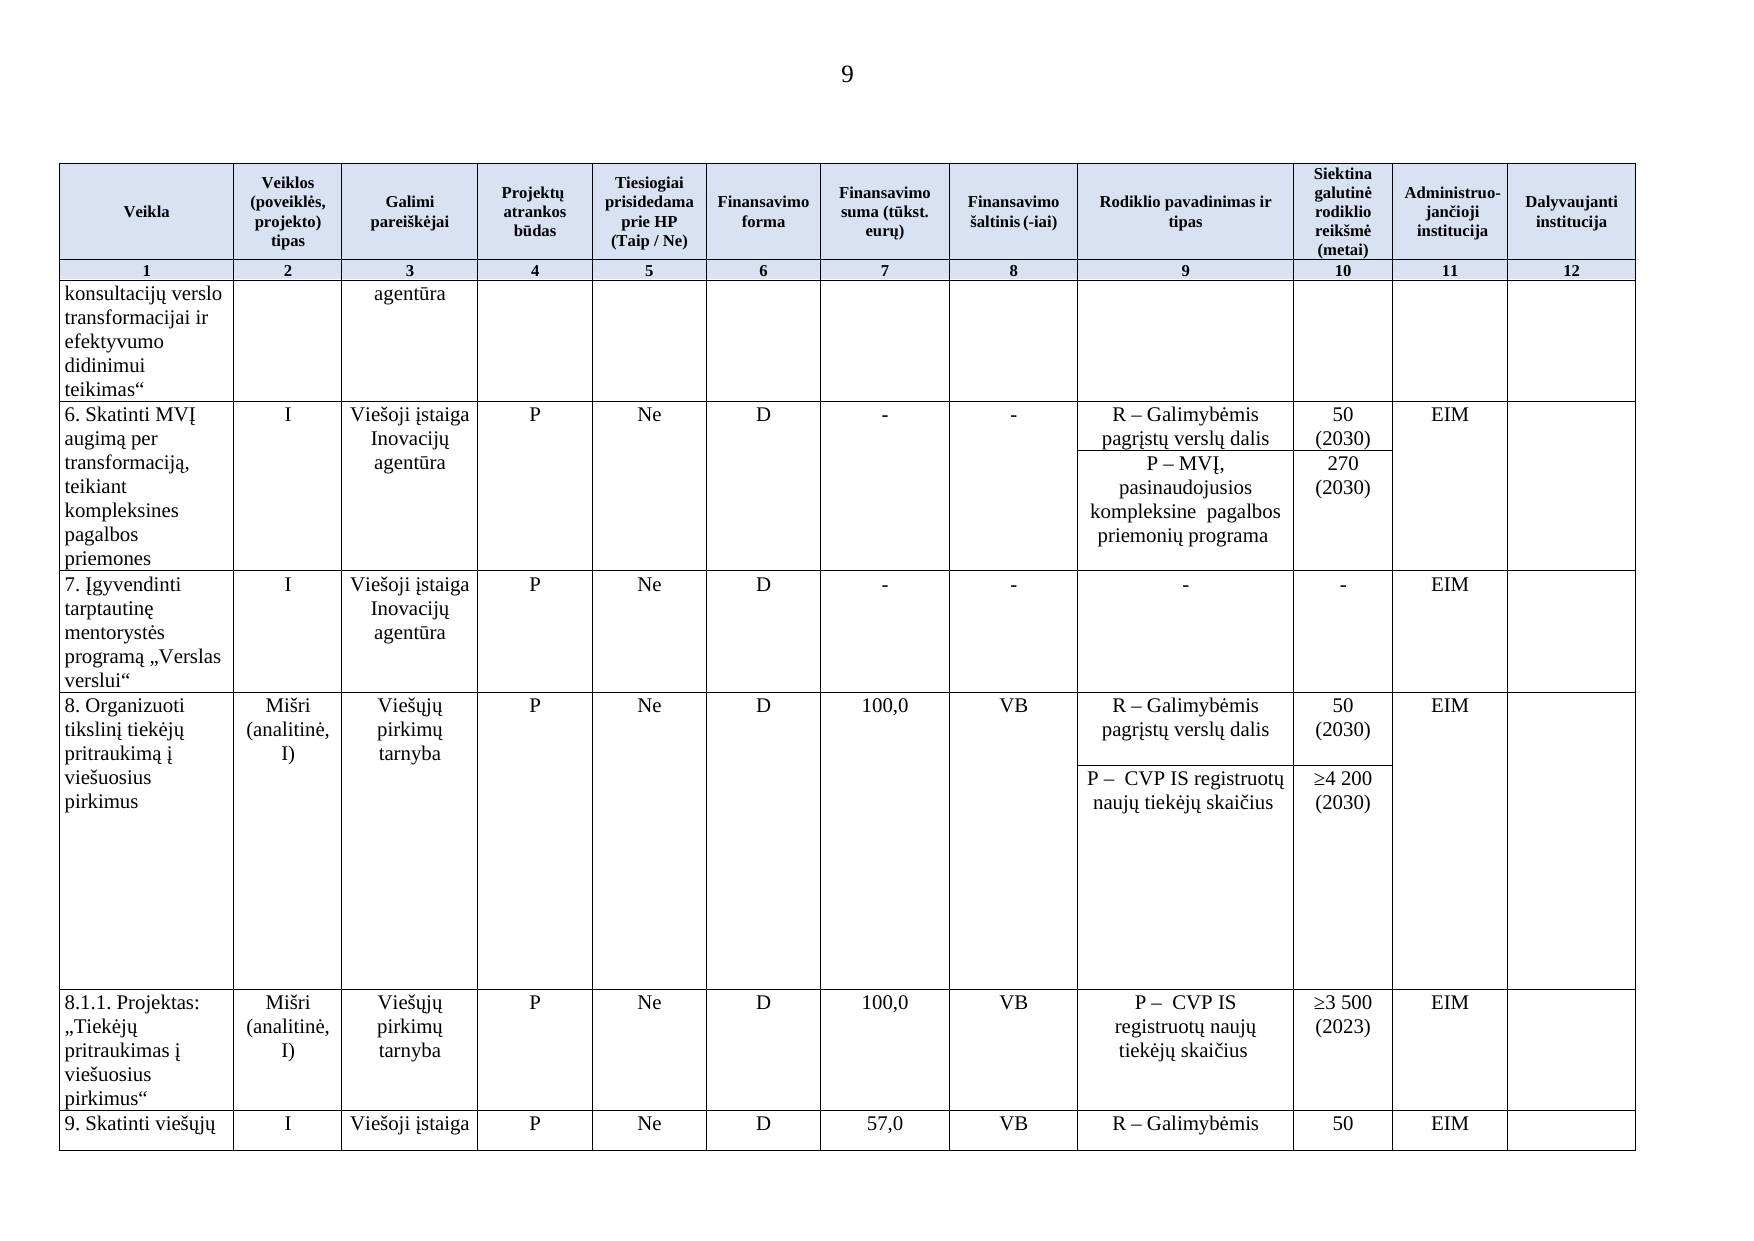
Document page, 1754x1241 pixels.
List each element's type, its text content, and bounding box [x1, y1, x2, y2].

table_cell [1508, 402, 1635, 570]
table_header Administruo-jančioji institucija [1393, 164, 1507, 259]
table_cell Viešoji įstaiga Inovacijų agentūra [342, 571, 477, 692]
table_cell - [821, 402, 949, 570]
table_cell EIM [1393, 1111, 1507, 1150]
table_cell P [478, 1111, 592, 1150]
table_cell - [950, 571, 1077, 692]
table_cell 50 (2030) [1294, 402, 1392, 450]
table_cell D [707, 1111, 820, 1150]
table_cell VB [950, 693, 1077, 989]
table_cell Viešoji įstaiga [342, 1111, 477, 1150]
table_header Veikla [60, 164, 233, 259]
table_cell 8. Organizuoti tikslinį tiekėjų pritraukimą į viešuosius pirkimus [60, 693, 233, 989]
table_header Projektų atrankos būdas [478, 164, 592, 259]
table_cell P [478, 990, 592, 1110]
table_cell [707, 281, 820, 401]
table_cell VB [950, 990, 1077, 1110]
table_cell ≥3 500 (2023) [1294, 990, 1392, 1110]
table_header Galimi pareiškėjai [342, 164, 477, 259]
table_cell P [478, 402, 592, 570]
table_header Finansavimo šaltinis (-iai) [950, 164, 1077, 259]
table_cell 57,0 [821, 1111, 949, 1150]
table_cell 9. Skatinti viešųjų [60, 1111, 233, 1150]
table_cell EIM [1393, 571, 1507, 692]
table_cell I [234, 1111, 341, 1150]
table_cell 50 (2030) [1294, 693, 1392, 765]
table_cell Mišri (analitinė, I) [234, 693, 341, 989]
table_cell [234, 281, 341, 401]
table_cell Viešoji įstaiga Inovacijų agentūra [342, 402, 477, 570]
table_cell [1393, 281, 1507, 401]
table_header Finansavimo suma (tūkst. eurų) [821, 164, 949, 259]
table_cell 8.1.1. Projektas: „Tiekėjų pritraukimas į viešuosius pirkimus“ [60, 990, 233, 1110]
table_cell [1508, 990, 1635, 1110]
table_cell Mišri (analitinė, I) [234, 990, 341, 1110]
table_cell ≥4 200 (2030) [1294, 766, 1392, 989]
table_cell Ne [593, 571, 706, 692]
table_cell [1508, 693, 1635, 989]
table_cell EIM [1393, 990, 1507, 1110]
table_cell 50 [1294, 1111, 1392, 1150]
table_cell D [707, 693, 820, 989]
table_cell P – MVĮ, pasinaudojusios kompleksine pagalbos priemonių programa [1078, 451, 1293, 570]
table_cell [478, 281, 592, 401]
table_cell 6. Skatinti MVĮ augimą per transformaciją, teikiant kompleksines pagalbos priemones [60, 402, 233, 570]
table_cell - [1294, 571, 1392, 692]
table_cell D [707, 990, 820, 1110]
table_cell [1508, 571, 1635, 692]
table_cell Ne [593, 693, 706, 989]
table_cell 2 [234, 260, 341, 279]
table_cell R – Galimybėmis pagrįstų verslų dalis [1078, 402, 1293, 450]
table_cell R – Galimybėmis [1078, 1111, 1293, 1150]
table_header Siektina galutinė rodiklio reikšmė (metai) [1294, 164, 1392, 259]
table_cell Ne [593, 990, 706, 1110]
table_cell P [478, 571, 592, 692]
table_cell [1294, 281, 1392, 401]
table_cell EIM [1393, 402, 1507, 570]
table_cell 6 [707, 260, 820, 279]
table_cell I [234, 402, 341, 570]
table_cell 270 (2030) [1294, 451, 1392, 570]
table_header Rodiklio pavadinimas ir tipas [1078, 164, 1293, 259]
table_cell D [707, 402, 820, 570]
table_header Dalyvaujanti institucija [1508, 164, 1635, 259]
table_header Tiesiogiai prisidedama prie HP (Taip / Ne) [593, 164, 706, 259]
table_cell 8 [950, 260, 1077, 279]
table_header Finansavimo forma [707, 164, 820, 259]
table_cell [821, 281, 949, 401]
table_cell 4 [478, 260, 592, 279]
table_cell I [234, 571, 341, 692]
table_cell 12 [1508, 260, 1635, 279]
table_cell VB [950, 1111, 1077, 1150]
table_cell 11 [1393, 260, 1507, 279]
table_cell P – CVP IS registruotų naujų tiekėjų skaičius [1078, 990, 1293, 1110]
table_cell EIM [1393, 693, 1507, 989]
table_cell agentūra [342, 281, 477, 401]
table_cell Viešųjų pirkimų tarnyba [342, 693, 477, 989]
table_cell Ne [593, 1111, 706, 1150]
table_cell 5 [593, 260, 706, 279]
table_cell R – Galimybėmis pagrįstų verslų dalis [1078, 693, 1293, 765]
table_cell D [707, 571, 820, 692]
table_cell Viešųjų pirkimų tarnyba [342, 990, 477, 1110]
table_cell P – CVP IS registruotų naujų tiekėjų skaičius [1078, 766, 1293, 989]
table_cell Ne [593, 402, 706, 570]
table_cell 9 [1078, 260, 1293, 279]
table_cell - [950, 402, 1077, 570]
table_cell 100,0 [821, 693, 949, 989]
table_cell konsultacijų verslo transformacijai ir efektyvumo didinimui teikimas“ [60, 281, 233, 401]
table_cell 7 [821, 260, 949, 279]
table_cell [593, 281, 706, 401]
table_cell 10 [1294, 260, 1392, 279]
table_cell - [821, 571, 949, 692]
table_cell - [1078, 571, 1293, 692]
table_cell 100,0 [821, 990, 949, 1110]
table_cell 1 [60, 260, 233, 279]
table_cell 7. Įgyvendinti tarptautinę mentorystės programą „Verslas verslui“ [60, 571, 233, 692]
table_cell 3 [342, 260, 477, 279]
table_cell [1508, 281, 1635, 401]
table_header Veiklos (poveiklės, projekto) tipas [234, 164, 341, 259]
table_cell P [478, 693, 592, 989]
table_cell [1508, 1111, 1635, 1150]
table_cell [1078, 281, 1293, 401]
table_cell [950, 281, 1077, 401]
